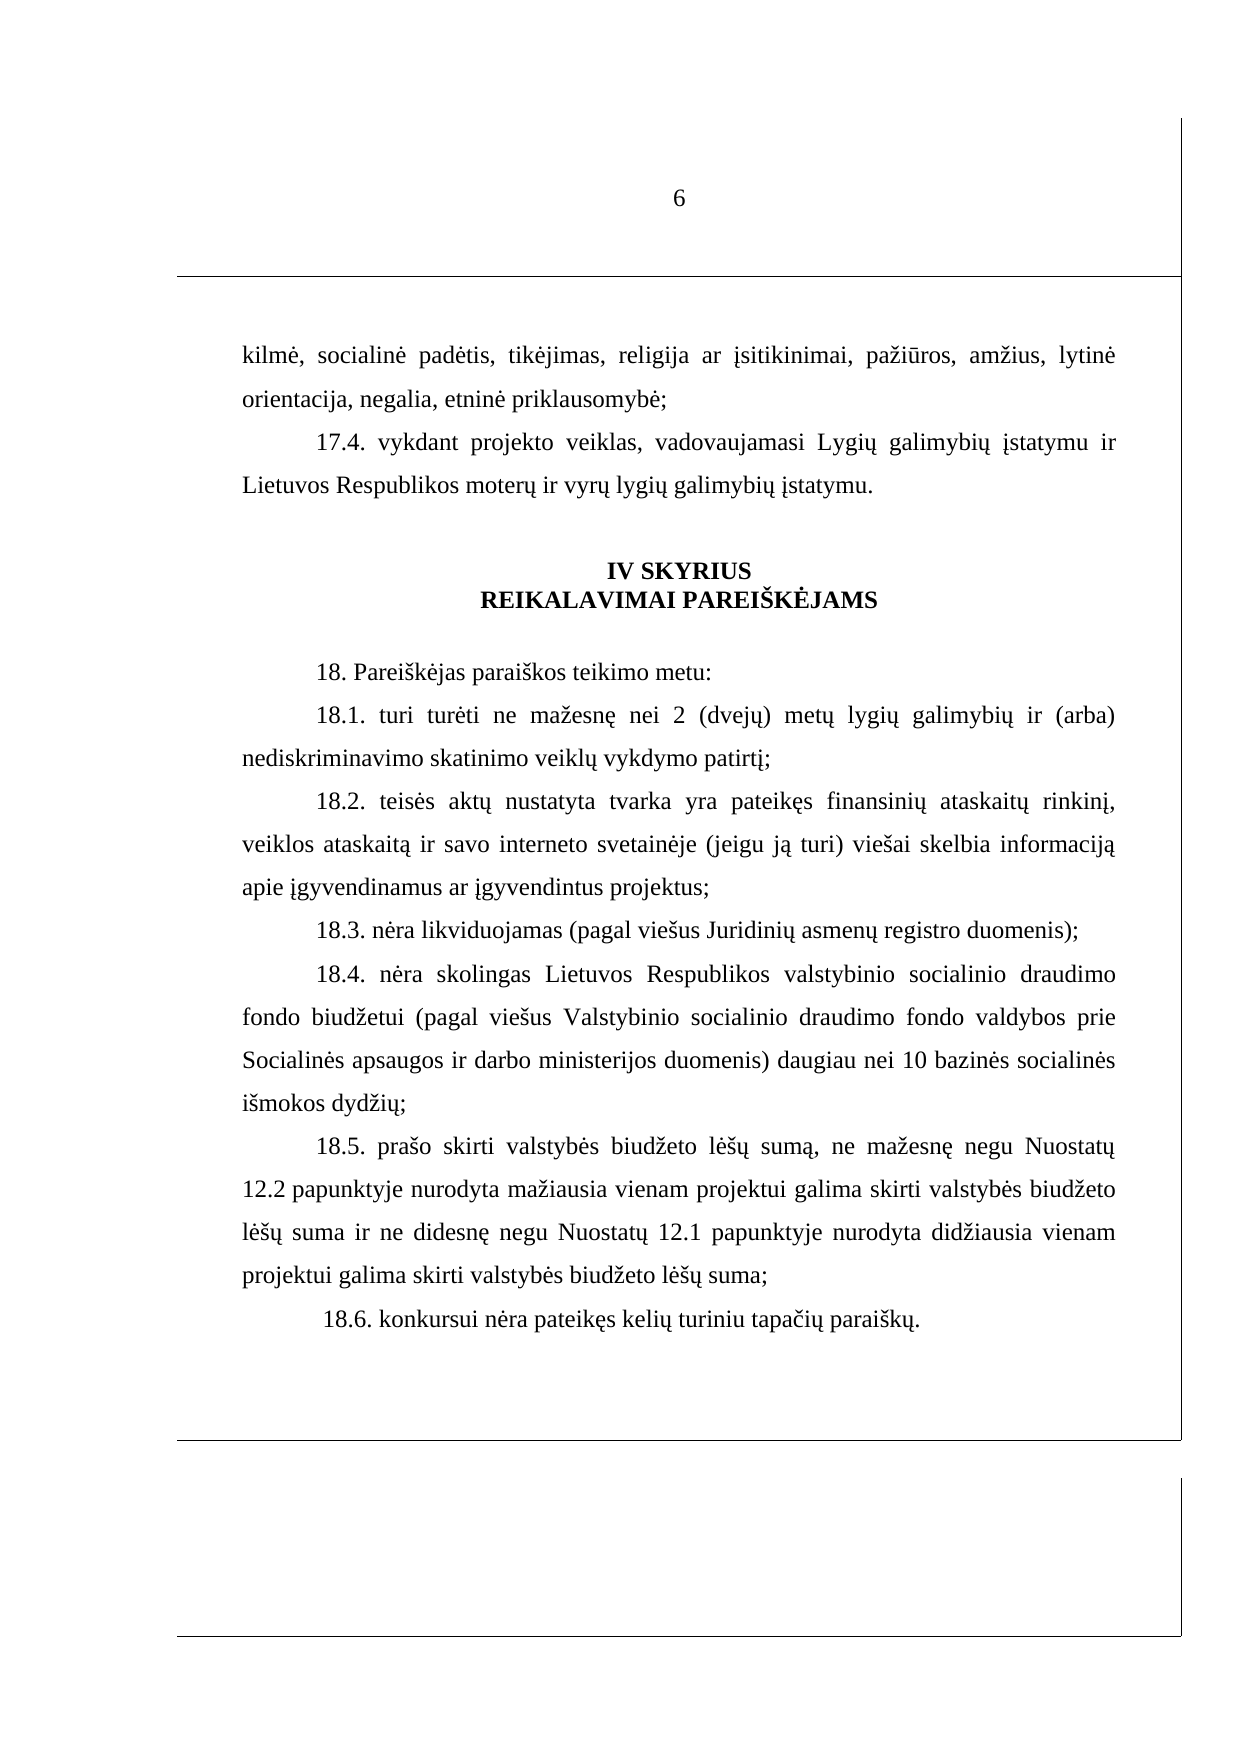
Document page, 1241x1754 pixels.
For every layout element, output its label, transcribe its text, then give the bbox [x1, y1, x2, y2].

text 18.2. teisės aktų nustatyta tvarka yra pateikęs finansinių ataskaitų rinkinį, veiklos ataskaitą ir savo interneto svetainėje (jeigu ją turi) viešai skelbia informaciją apie įgyvendinamus ar įgyvendintus projektus; [177, 722, 1181, 851]
text 18.1. turi turėti ne mažesnę nei 2 (dvejų) metų lygių galimybių ir (arba) nediskriminavimo skatinimo veiklų vykdymo patirtį; [177, 635, 1181, 722]
text REIKALAVIMAI PAREIŠKĖJAMS [177, 585, 1181, 592]
text 18.5. prašo skirti valstybės biudžeto lėšų sumą, ne mažesnę negu Nuostatų 12.2 papunktyje nurodyta mažiausia vienam projektui galima skirti valstybės biudžeto lėšų suma ir ne didesnę negu Nuostatų 12.1 papunktyje nurodyta didžiausia vienam projektui galima skirti valstybės biudžeto lėšų suma; [177, 1067, 1181, 1239]
text IV SKYRIUS [177, 492, 1181, 585]
text 18.3. nėra likviduojamas (pagal viešus Juridinių asmenų registro duomenis); [177, 851, 1181, 894]
text 18.4. nėra skolingas Lietuvos Respublikos valstybinio socialinio draudimo fondo biudžetui (pagal viešus Valstybinio socialinio draudimo fondo valdybos prie Socialinės apsaugos ir darbo ministerijos duomenis) daugiau nei 10 bazinės socialinės išmokos dydžių; [177, 894, 1181, 1067]
text 18.6. konkursui nėra pateikęs kelių turiniu tapačių paraiškų. [177, 1239, 1181, 1332]
text 17.3. projekto veiklos organizuojamos taip, kad jos būtų prieinamos visiems asmenims, nesvarbu, kokia jų lytis, lyties tapatybė, rasė, tautybė, pilietybė, kalba, kilmė, socialinė padėtis, tikėjimas, religija ar įsitikinimai, pažiūros, amžius, lytinė orientacija, negalia, etninė priklausomybė; [177, 276, 1181, 362]
text 17.4. vykdant projekto veiklas, vadovaujamasi Lygių galimybių įstatymu ir Lietuvos Respublikos moterų ir vyrų lygių galimybių įstatymu. [177, 362, 1181, 492]
text 18. Pareiškėjas paraiškos teikimo metu: [177, 592, 1181, 635]
